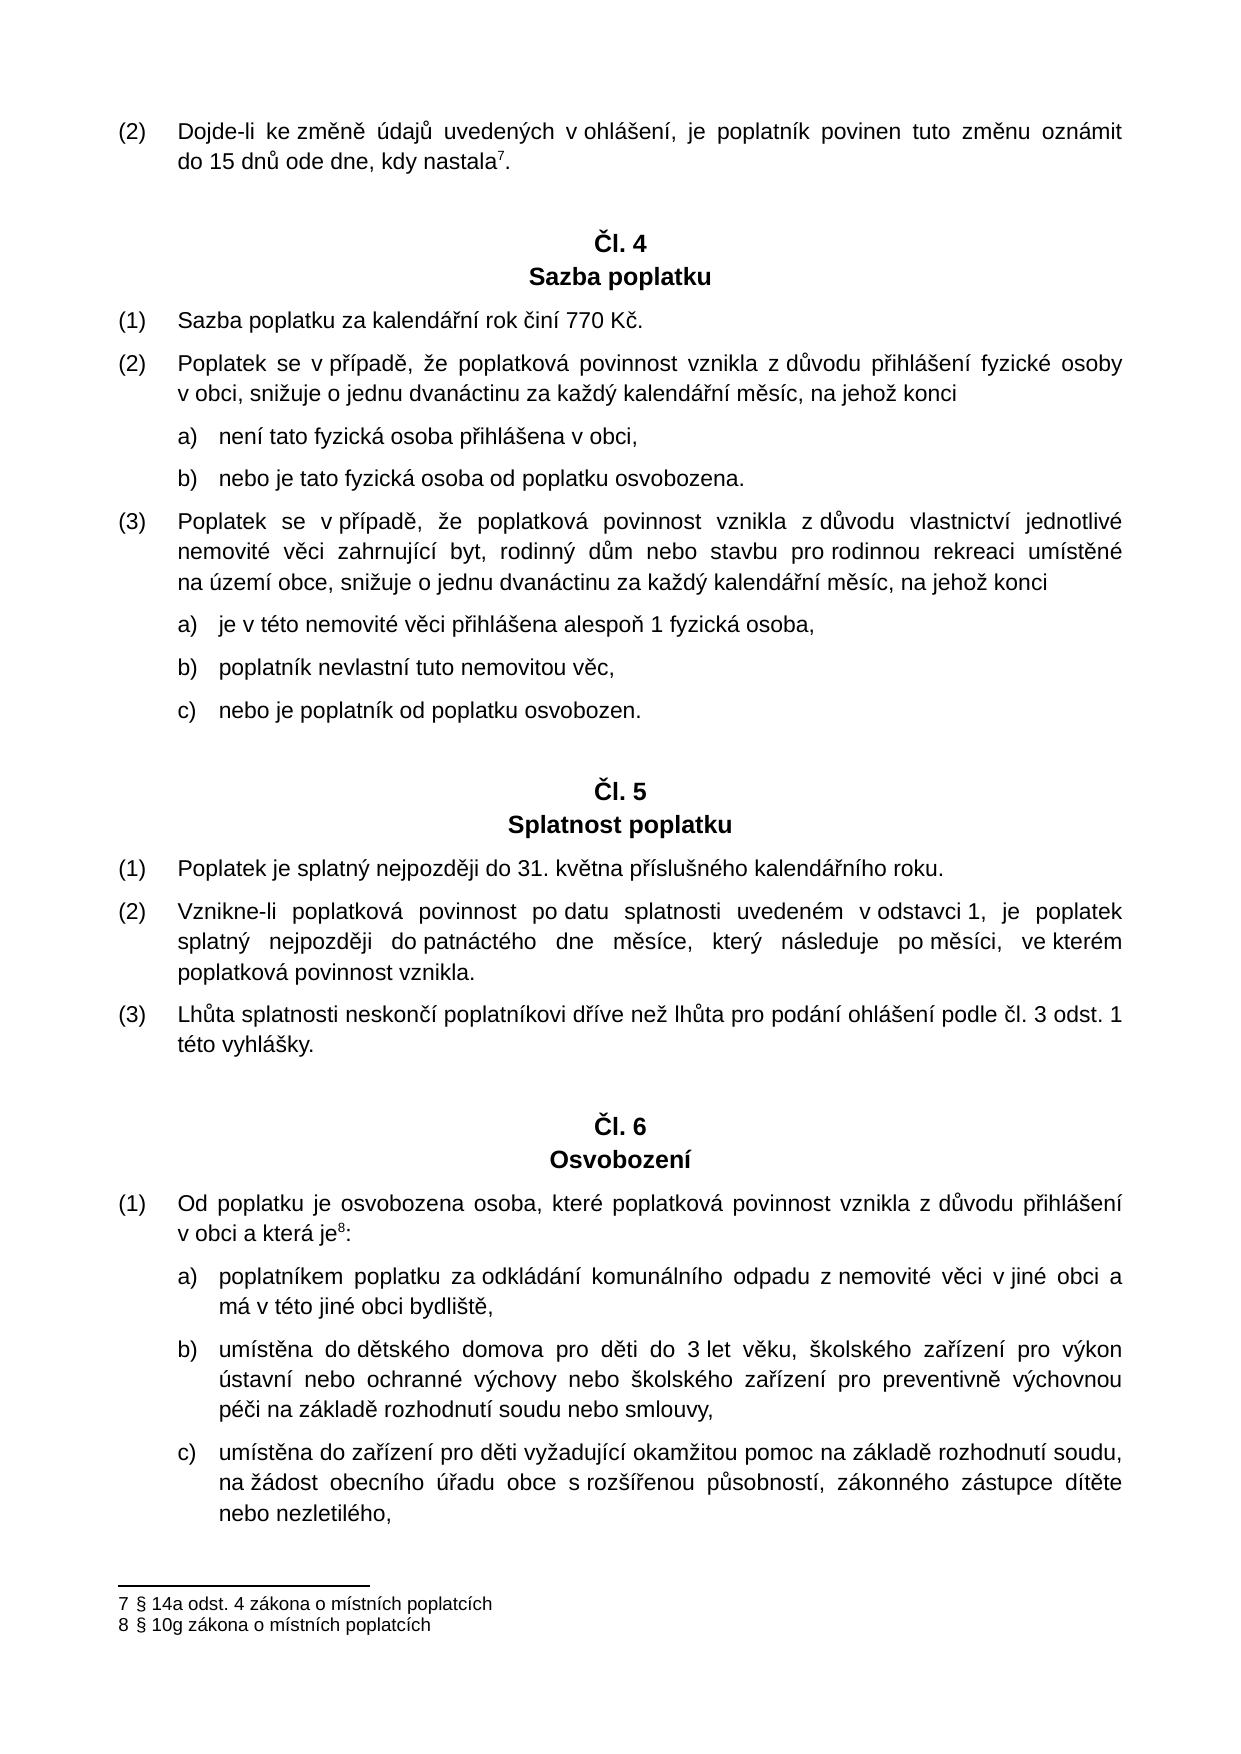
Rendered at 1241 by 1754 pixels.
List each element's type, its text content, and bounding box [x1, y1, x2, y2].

list umístěna do zařízení pro děti vyžadující okamžitou pomoc na základě rozhodnutí soudu, na žádost obecního úřadu obce s rozšířenou působností, zákonného zástupce dítěte nebo nezletilého, [177, 1439, 1122, 1526]
subtitle Čl. 4 Sazba poplatku [118, 228, 1122, 290]
list Lhůta splatnosti neskončí poplatníkovi dříve než lhůta pro podání ohlášení podle čl. 3 odst. 1 této vyhlášky. [118, 1001, 1122, 1058]
list Sazba poplatku za kalendářní rok činí 770 Kč. [118, 307, 1122, 333]
list nebo je poplatník od poplatku osvobozen. [177, 697, 1122, 723]
list je v této nemovité věci přihlášena alespoň 1 fyzická osoba, [177, 611, 1122, 638]
list poplatníkem poplatku za odkládání komunálního odpadu z nemovité věci v jiné obci a má v této jiné obci bydliště, [177, 1263, 1122, 1320]
subtitle Čl. 5 Splatnost poplatku [118, 777, 1122, 839]
list § 10g zákona o místních poplatcích [118, 1614, 1122, 1635]
list nebo je tato fyzická osoba od poplatku osvobozena. [177, 465, 1122, 492]
list Vznikne-li poplatková povinnost po datu splatnosti uvedeném v odstavci 1, je poplatek splatný nejpozději do patnáctého dne měsíce, který následuje po měsíci, ve kterém poplatková povinnost vznikla. [118, 898, 1122, 985]
subtitle Čl. 6 Osvobození [118, 1112, 1122, 1173]
list není tato fyzická osoba přihlášena v obci, [177, 423, 1122, 449]
list Od poplatku je osvobozena osoba, které poplatková povinnost vznikla z důvodu přihlášení v obci a která je: [118, 1190, 1122, 1247]
list Poplatek se v případě, že poplatková povinnost vznikla z důvodu vlastnictví jednotlivé nemovité věci zahrnující byt, rodinný dům nebo stavbu pro rodinnou rekreaci umístěné na území obce, snižuje o jednu dvanáctinu za každý kalendářní měsíc, na jehož konci [118, 508, 1122, 595]
list § 14a odst. 4 zákona o místních poplatcích [118, 1592, 1122, 1614]
list Poplatek se v případě, že poplatková povinnost vznikla z důvodu přihlášení fyzické osoby v obci, snižuje o jednu dvanáctinu za každý kalendářní měsíc, na jehož konci [118, 350, 1122, 406]
list poplatník nevlastní tuto nemovitou věc, [177, 654, 1122, 680]
list umístěna do dětského domova pro děti do 3 let věku, školského zařízení pro výkon ústavní nebo ochranné výchovy nebo školského zařízení pro preventivně výchovnou péči na základě rozhodnutí soudu nebo smlouvy, [177, 1336, 1122, 1423]
list Dojde-li ke změně údajů uvedených v ohlášení, je poplatník povinen tuto změnu oznámit do 15 dnů ode dne, kdy nastala. [118, 118, 1122, 175]
list Poplatek je splatný nejpozději do 31. května příslušného kalendářního roku. [118, 855, 1122, 882]
